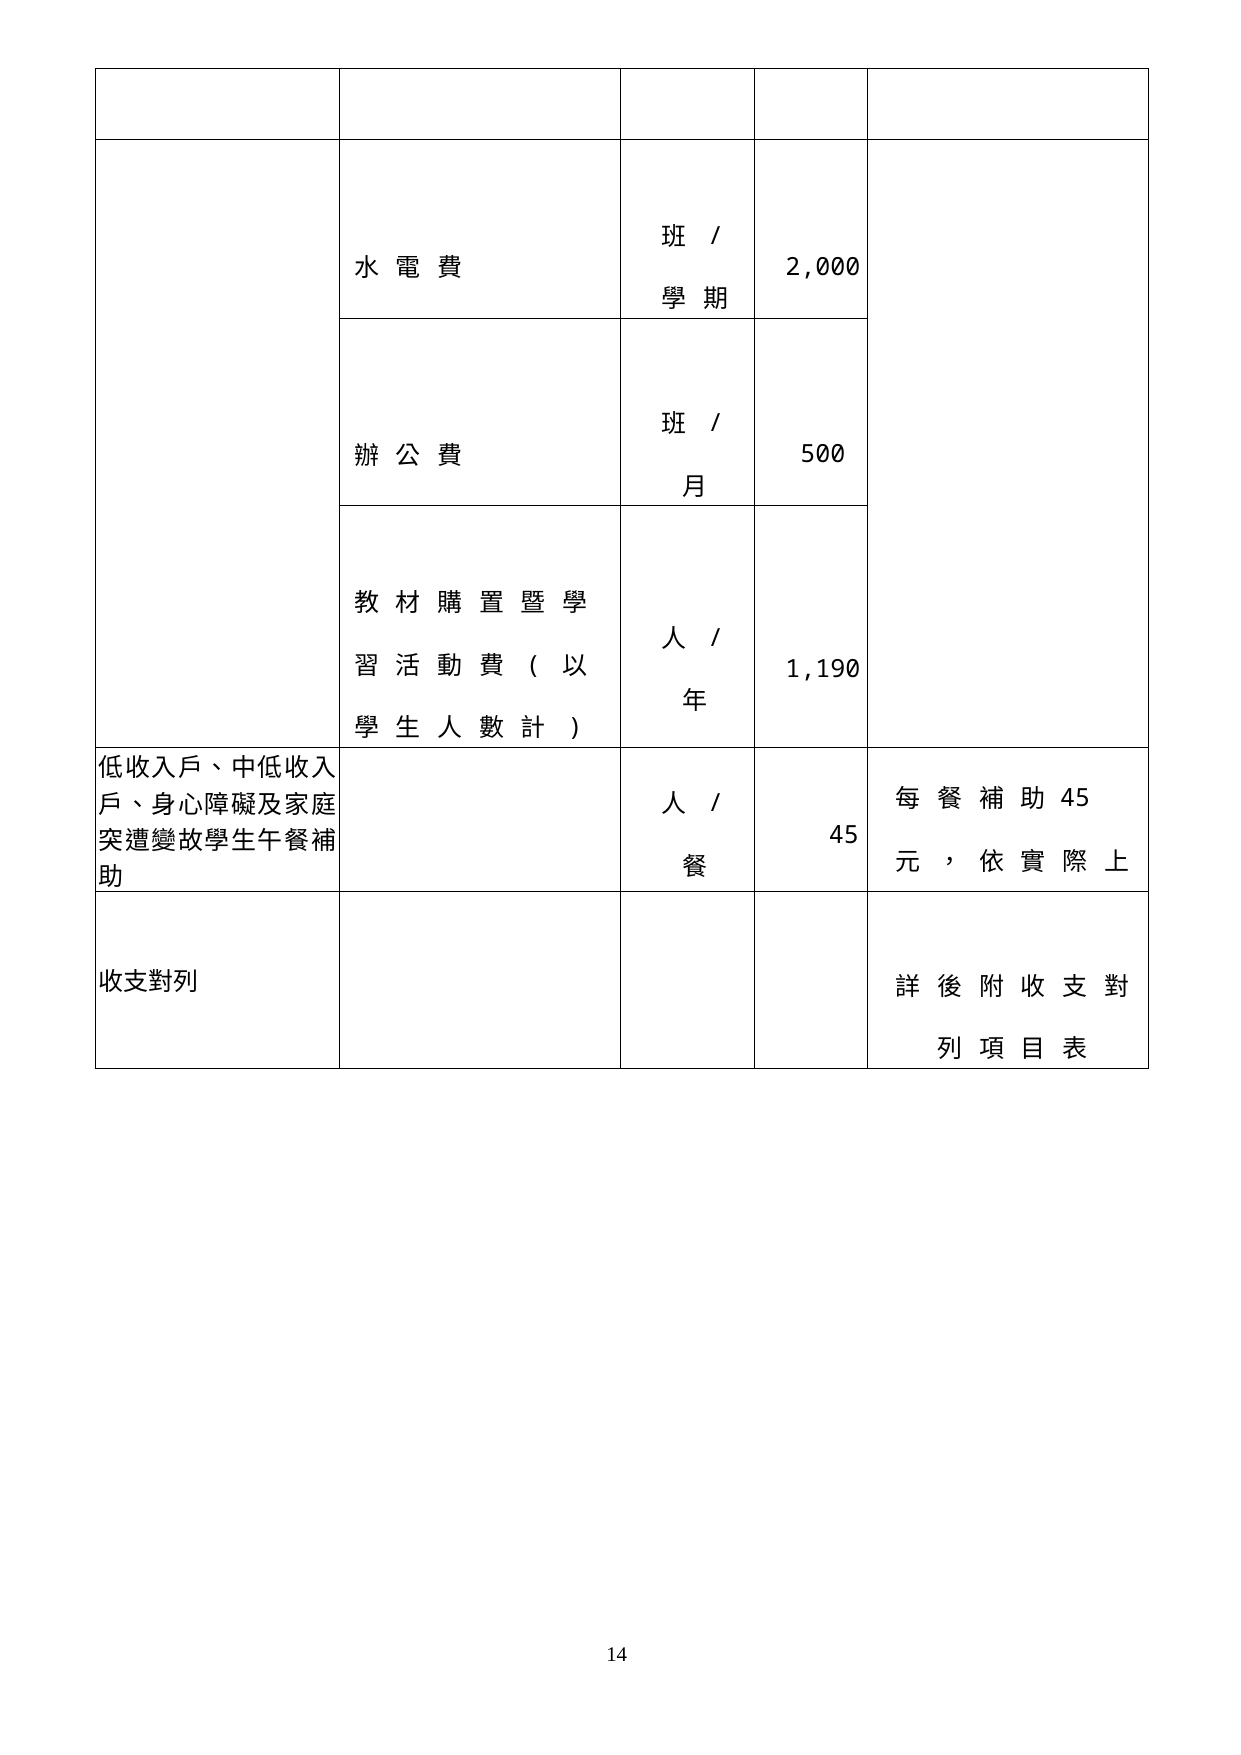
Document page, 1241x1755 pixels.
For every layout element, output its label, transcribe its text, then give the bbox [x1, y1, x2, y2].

table_cell 收支對列 [96, 892, 339, 1068]
table_header 單 位 [621, 69, 754, 139]
table_cell 人/年 [621, 506, 754, 747]
table_header 備 註 [868, 69, 1148, 139]
table_cell 教材購置暨學習活動費(以學生人數計) [340, 506, 620, 747]
table_cell 班/學期 [621, 140, 754, 318]
table_cell 500 [755, 319, 867, 505]
table_cell 45 [755, 748, 867, 891]
table_cell 每餐補助45元，依實際上課天數編列 [868, 748, 1148, 891]
table_header 單 價 [755, 69, 867, 139]
table_cell 前三項依教育部頒「國民中小學附設國民中小學補習學校兼職人員工作補助費支給表」核實編列 [868, 140, 1148, 747]
table_cell [340, 748, 620, 891]
table_cell 低收入戶、中低收入戶、身心障礙及家庭突遭變故學生午餐補助 [96, 748, 339, 891]
table_cell 詳後附收支對列項目表 [868, 892, 1148, 1068]
table_cell [621, 892, 754, 1068]
table_header 項 目 [96, 69, 339, 139]
table_cell 1,190 [755, 506, 867, 747]
table_cell 辦公費 [340, 319, 620, 505]
table_cell 補校相關費用 [96, 140, 339, 747]
table_cell 2,000 [755, 140, 867, 318]
table_header 編 列 基 準 [340, 69, 620, 139]
table_cell 班/月 [621, 319, 754, 505]
table_cell 水電費 [340, 140, 620, 318]
table_cell 人/餐 [621, 748, 754, 891]
table_cell [755, 892, 867, 1068]
table_cell [340, 892, 620, 1068]
